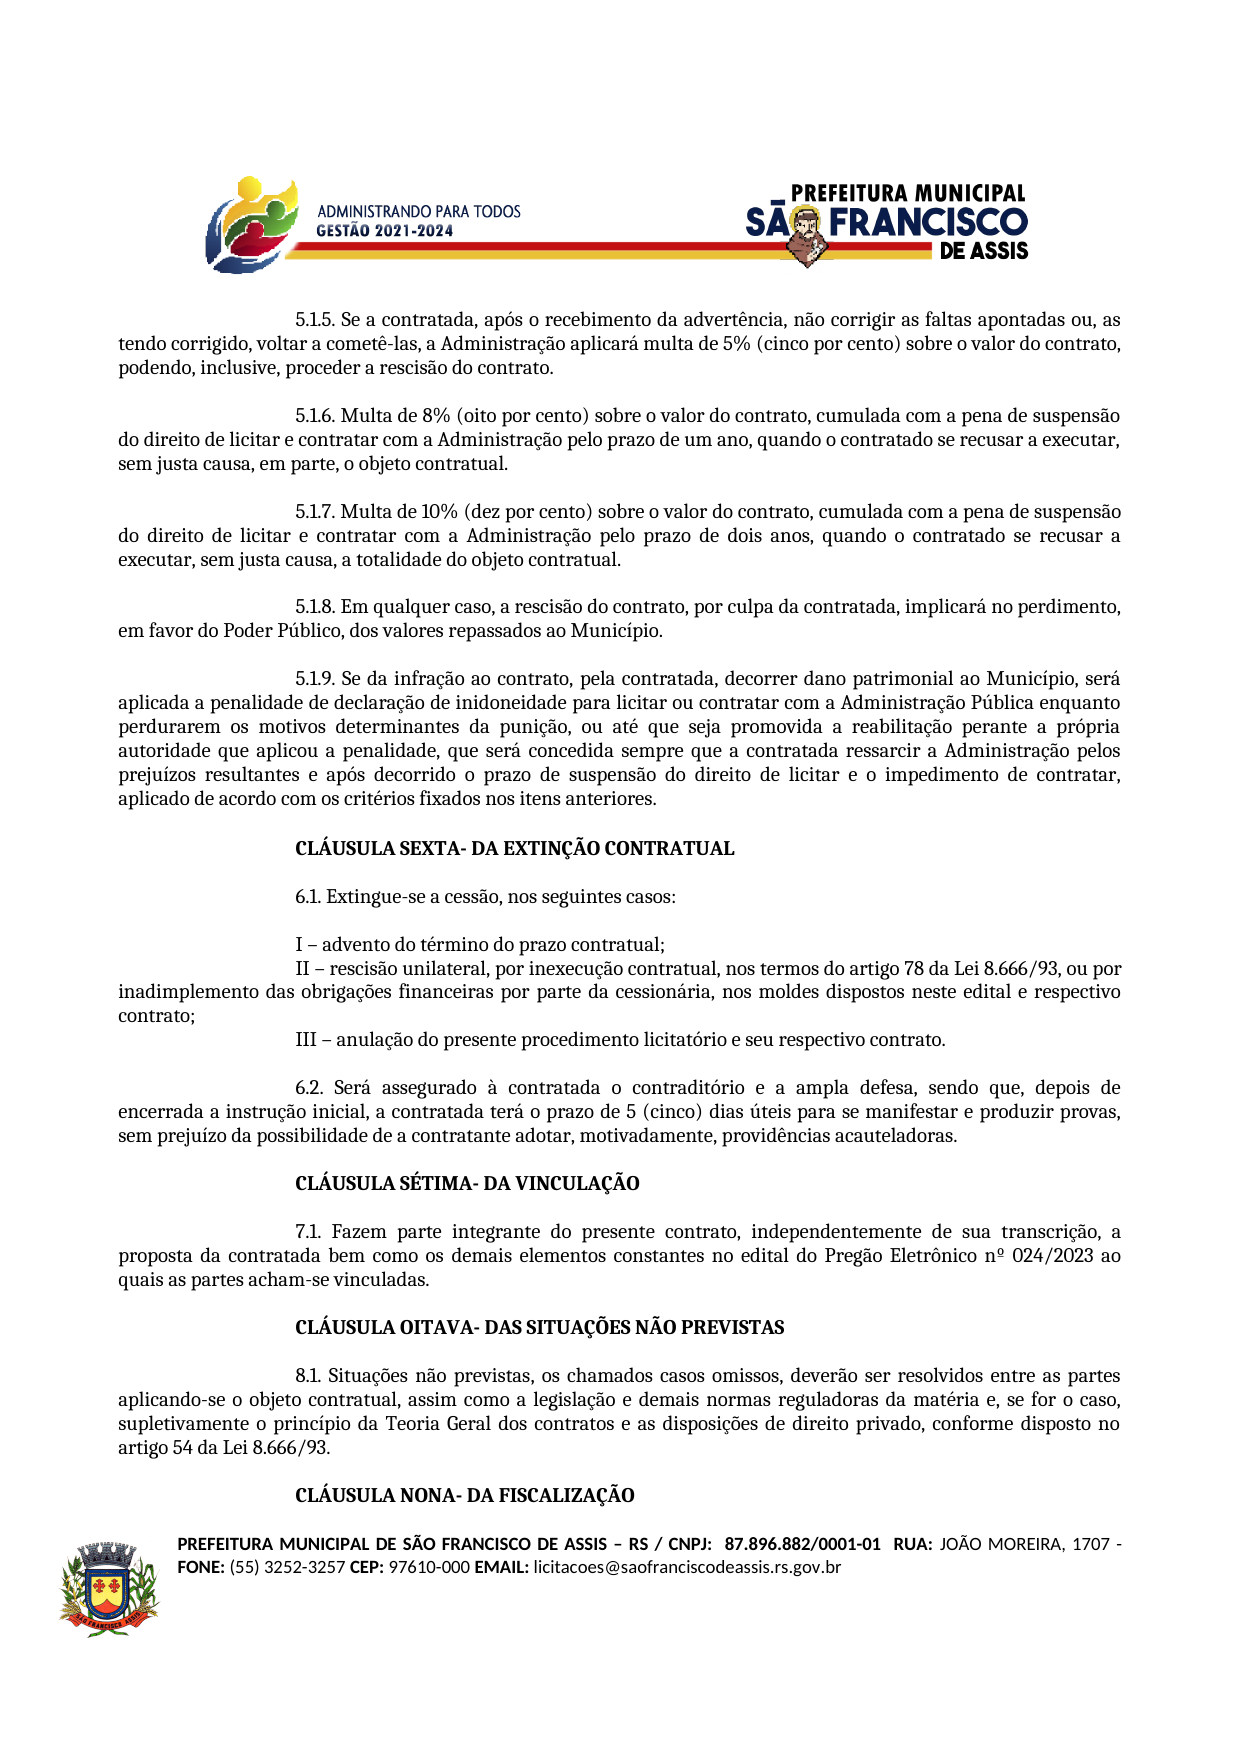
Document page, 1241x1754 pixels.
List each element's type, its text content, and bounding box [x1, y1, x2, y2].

text 6.1. Extingue-se a cessão, nos seguintes casos: [118, 884, 1122, 908]
text 7.1. Fazem parte integrante do presente contrato, independentemente de sua transcrição, a proposta da contratada bem como os demais elementos constantes no edital do Pregão Eletrônico nº 024/2023 ao quais as partes acham-se vinculadas. [118, 1220, 1122, 1292]
text CLÁUSULA SEXTA- DA EXTINÇÃO CONTRATUAL [118, 836, 1122, 860]
text 5.1.5. Se a contratada, após o recebimento da advertência, não corrigir as faltas apontadas ou, as tendo corrigido, voltar a cometê-las, a Administração aplicará multa de 5% (cinco por cento) sobre o valor do contrato, podendo, inclusive, proceder a rescisão do contrato. [118, 308, 1122, 379]
text 8.1. Situações não previstas, os chamados casos omissos, deverão ser resolvidos entre as partes aplicando-se o objeto contratual, assim como a legislação e demais normas reguladoras da matéria e, se for o caso, supletivamente o princípio da Teoria Geral dos contratos e as disposições de direito privado, conforme disposto no artigo 54 da Lei 8.666/93. [118, 1363, 1122, 1459]
text 6.2. Será assegurado à contratada o contraditório e a ampla defesa, sendo que, depois de encerrada a instrução inicial, a contratada terá o prazo de 5 (cinco) dias úteis para se manifestar e produzir provas, sem prejuízo da possibilidade de a contratante adotar, motivadamente, providências acauteladoras. [118, 1076, 1122, 1148]
text CLÁUSULA NONA- DA FISCALIZAÇÃO [118, 1483, 1122, 1507]
text CLÁUSULA SÉTIMA- DA VINCULAÇÃO [118, 1172, 1122, 1196]
text I – advento do término do prazo contratual; [118, 932, 1122, 956]
text 5.1.7. Multa de 10% (dez por cento) sobre o valor do contrato, cumulada com a pena de suspensão do direito de licitar e contratar com a Administração pelo prazo de dois anos, quando o contratado se recusar a executar, sem justa causa, a totalidade do objeto contratual. [118, 499, 1122, 571]
text III – anulação do presente procedimento licitatório e seu respectivo contrato. [118, 1028, 1122, 1052]
text 5.1.8. Em qualquer caso, a rescisão do contrato, por culpa da contratada, implicará no perdimento, em favor do Poder Público, dos valores repassados ao Município. [118, 595, 1122, 643]
text CLÁUSULA OITAVA- DAS SITUAÇÕES NÃO PREVISTAS [118, 1316, 1122, 1339]
text 5.1.9. Se da infração ao contrato, pela contratada, decorrer dano patrimonial ao Município, será aplicada a penalidade de declaração de inidoneidade para licitar ou contratar com a Administração Pública enquanto perdurarem os motivos determinantes da punição, ou até que seja promovida a reabilitação perante a própria autoridade que aplicou a penalidade, que será concedida sempre que a contratada ressarcir a Administração pelos prejuízos resultantes e após decorrido o prazo de suspensão do direito de licitar e o impedimento de contratar, aplicado de acordo com os critérios fixados nos itens anteriores. [118, 667, 1122, 811]
text 5.1.6. Multa de 8% (oito por cento) sobre o valor do contrato, cumulada com a pena de suspensão do direito de licitar e contratar com a Administração pelo prazo de um ano, quando o contratado se recusar a executar, sem justa causa, em parte, o objeto contratual. [118, 403, 1122, 475]
text II – rescisão unilateral, por inexecução contratual, nos termos do artigo 78 da Lei 8.666/93, ou por inadimplemento das obrigações financeiras por parte da cessionária, nos moldes dispostos neste edital e respectivo contrato; [118, 956, 1122, 1028]
